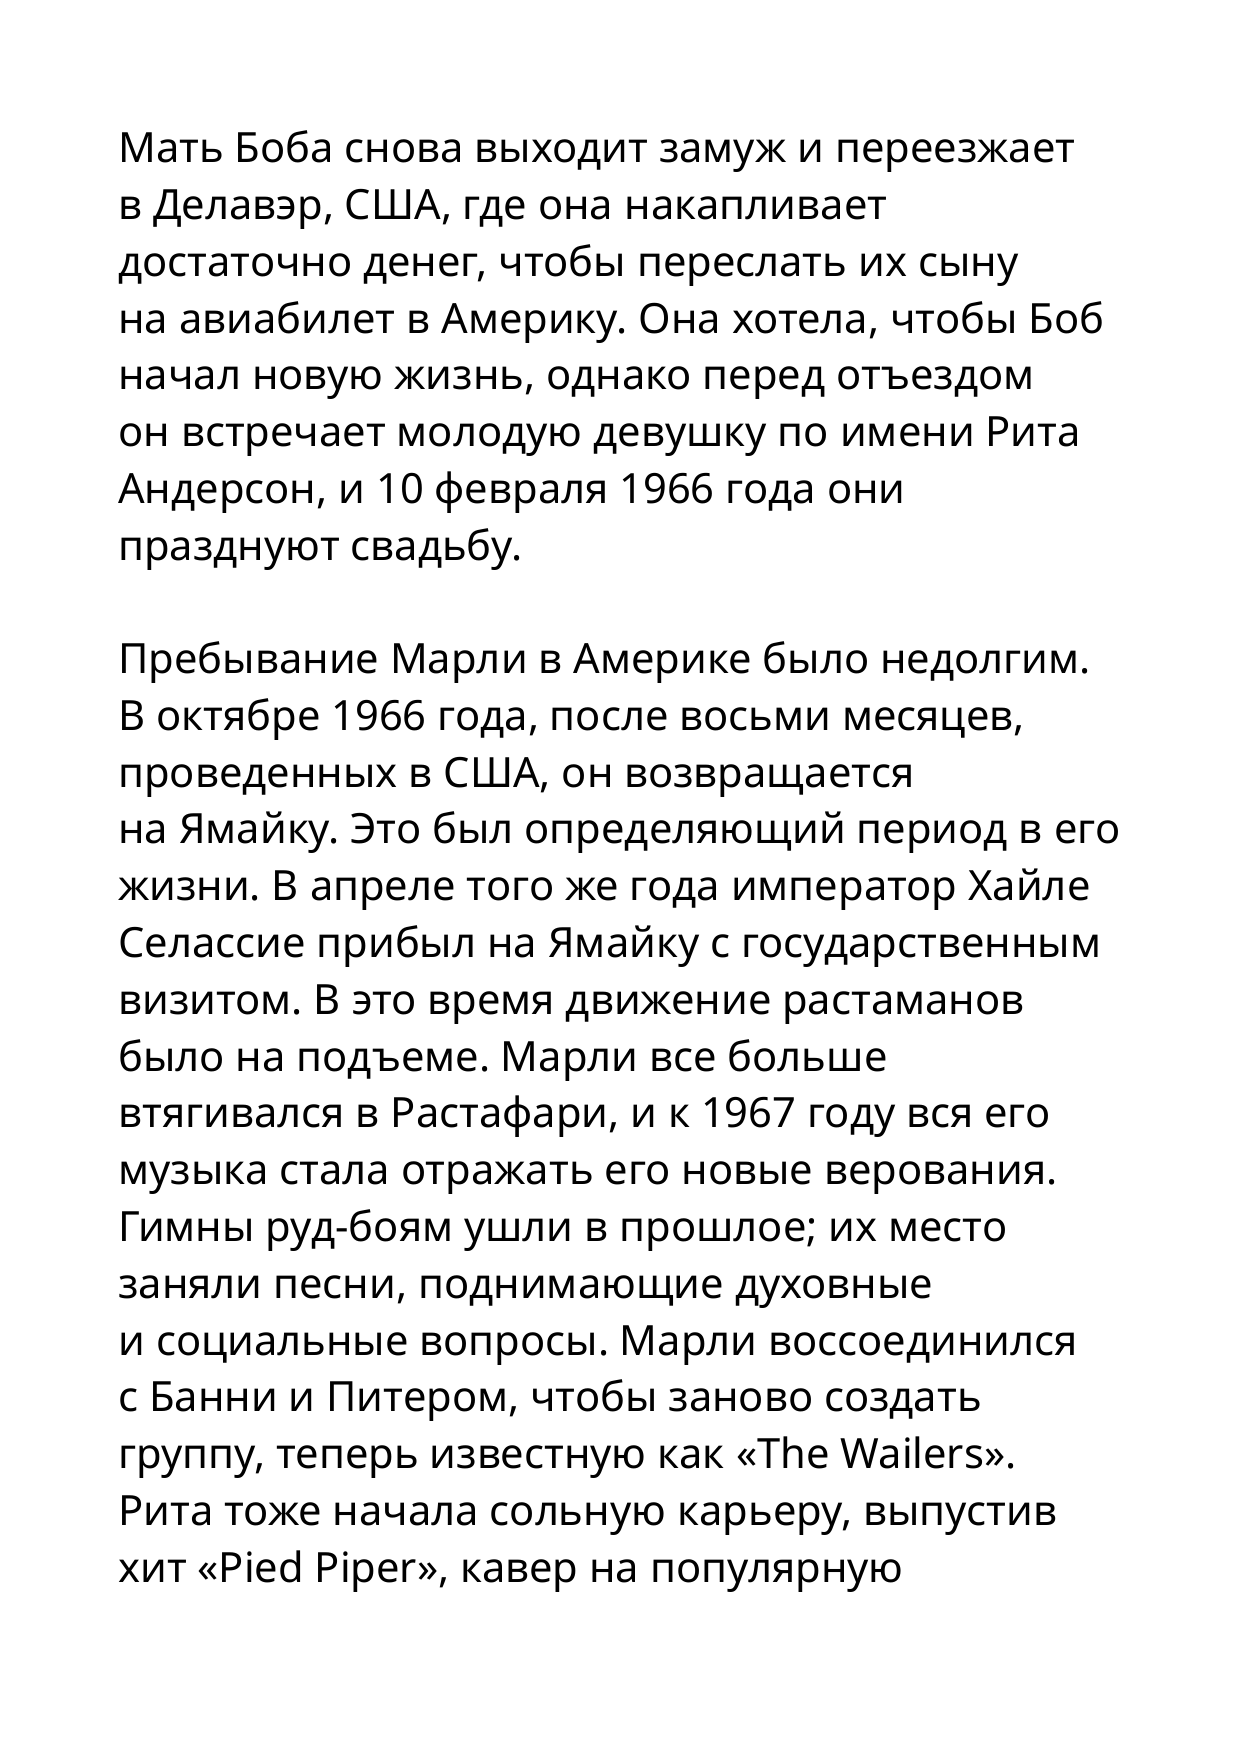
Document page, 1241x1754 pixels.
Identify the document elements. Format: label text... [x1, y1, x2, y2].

text Мать Боба снова выходит замуж и переезжает в Делавэр, США, где она накапливает достаточно денег, чтобы переслать их сыну на авиабилет в Америку. Она хотела, чтобы Боб начал новую жизнь, однако перед отъездом он встречает молодую девушку по имени Рита Андерсон, и 10 февраля 1966 года они празднуют свадьбу. Пребывание Марли в Америке было недолгим. В октябре 1966 года, после восьми месяцев, проведенных в США, он возвращается на Ямайку. Это был определяющий период в его жизни. В апреле того же года император Хайле Селассие прибыл на Ямайку с государственным визитом. В это время движение растаманов было на подъеме. Марли все больше втягивался в Растафари, и к 1967 году вся его музыка стала отражать его новые верования. Гимны руд-боям ушли в прошлое; их место заняли песни, поднимающие духовные и социальные вопросы. Марли воссоединился с Банни и Питером, чтобы заново создать группу, теперь известную как «The Wailers». Рита тоже начала сольную карьеру, выпустив хит «Pied Piper», кавер на популярную [118, 118, 1122, 1594]
